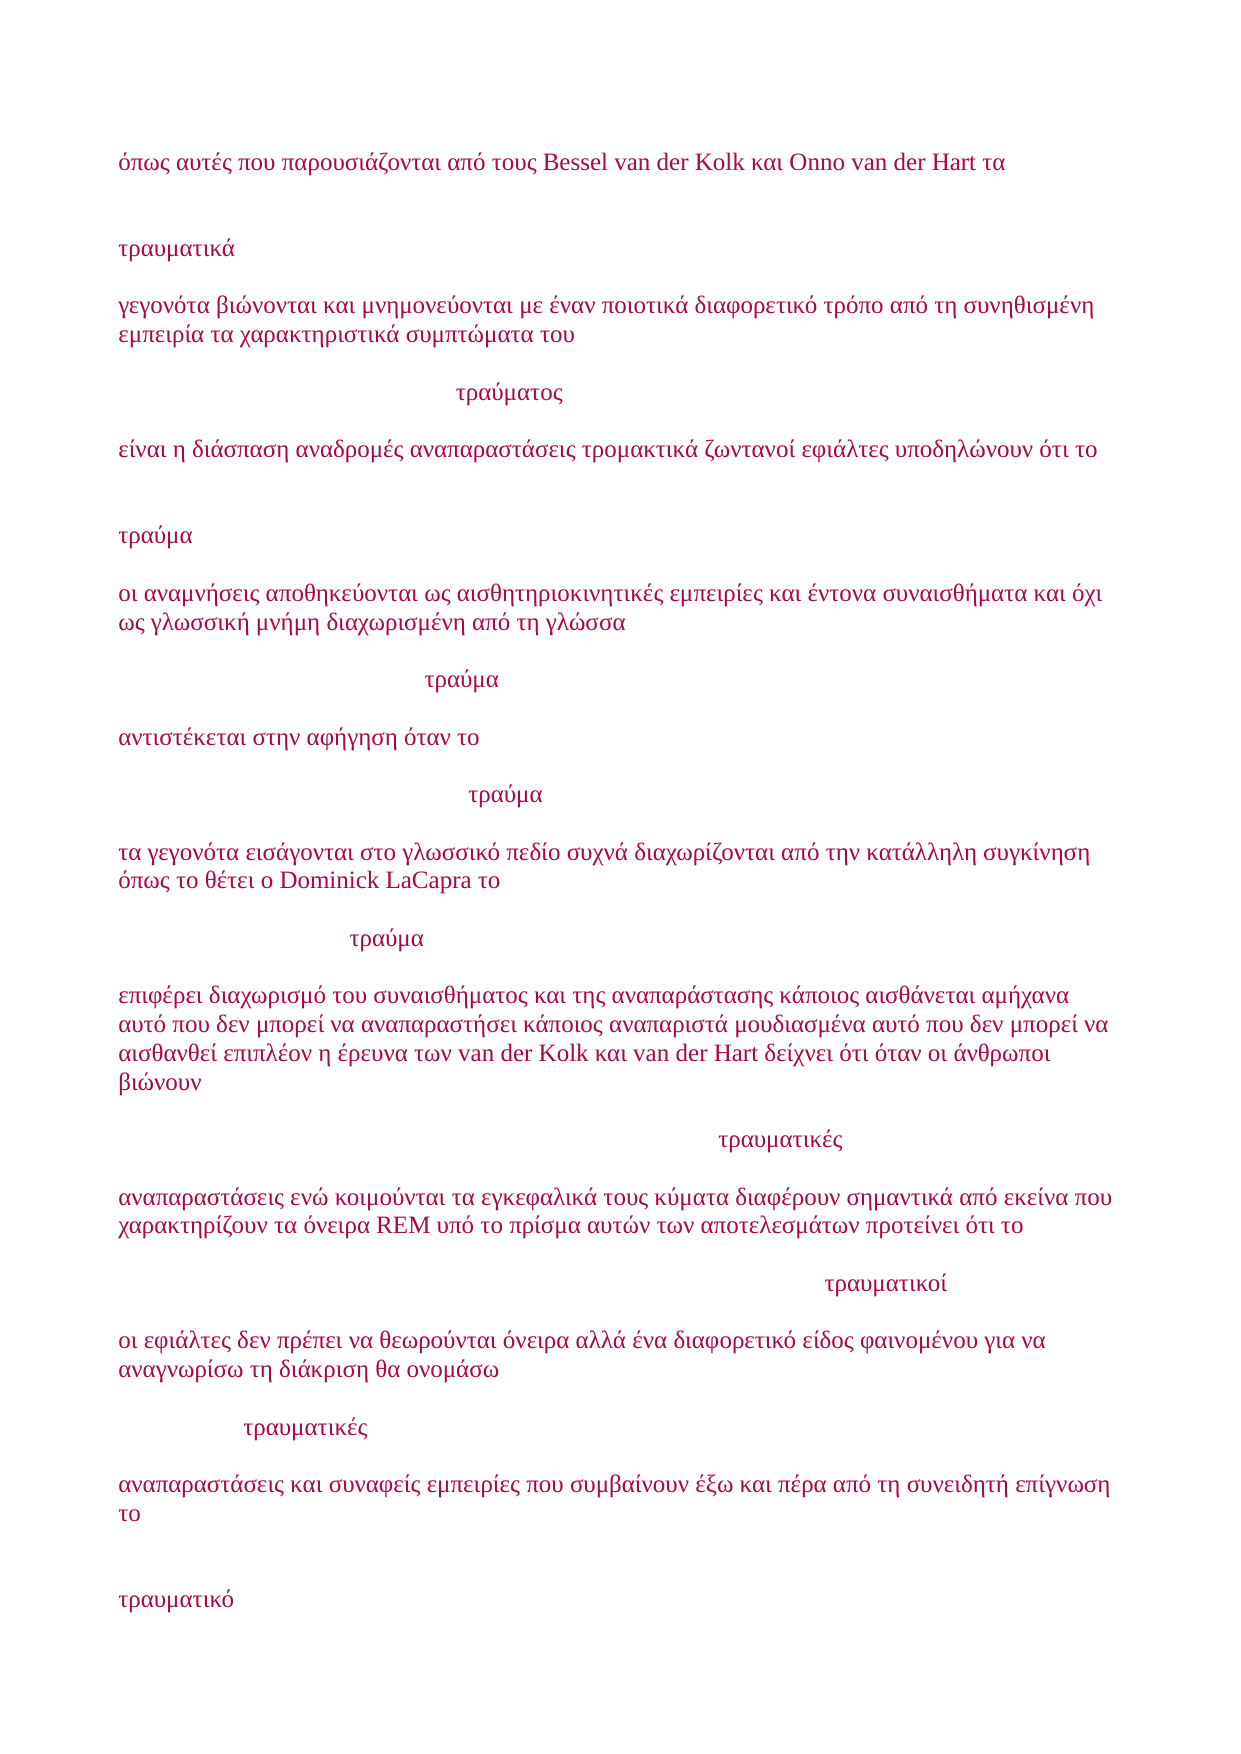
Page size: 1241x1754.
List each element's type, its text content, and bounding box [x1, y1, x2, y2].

text οι εφιάλτες δεν πρέπει να θεωρούνται όνειρα αλλά ένα διαφορετικό είδος φαινομένου για να αναγνωρίσω τη διάκριση θα ονομάσω [118, 1326, 1122, 1383]
text τραύμα [118, 664, 1122, 693]
text είναι η διάσπαση αναδρομές αναπαραστάσεις τρομακτικά ζωντανοί εφιάλτες υποδηλώνουν ότι το [118, 434, 1122, 463]
text οι αναμνήσεις αποθηκεύονται ως αισθητηριοκινητικές εμπειρίες και έντονα συναισθήματα και όχι ως γλωσσική μνήμη διαχωρισμένη από τη γλώσσα [118, 578, 1122, 636]
text αναπαραστάσεις ενώ κοιμούνται τα εγκεφαλικά τους κύματα διαφέρουν σημαντικά από εκείνα που χαρακτηρίζουν τα όνειρα REM υπό το πρίσμα αυτών των αποτελεσμάτων προτείνει ότι το [118, 1182, 1122, 1239]
text τα γεγονότα εισάγονται στο γλωσσικό πεδίο συχνά διαχωρίζονται από την κατάλληλη συγκίνηση όπως το θέτει ο Dominick LaCapra το [118, 837, 1122, 894]
text τραύμα [118, 779, 1122, 808]
text τραυματικές [118, 1124, 1122, 1153]
text τραύμα [118, 492, 1122, 549]
text τραυματικές [118, 1412, 1122, 1441]
text αντιστέκεται στην αφήγηση όταν το [118, 722, 1122, 751]
text επιφέρει διαχωρισμό του συναισθήματος και της αναπαράστασης κάποιος αισθάνεται αμήχανα αυτό που δεν μπορεί να αναπαραστήσει κάποιος αναπαριστά μουδιασμένα αυτό που δεν μπορεί να αισθανθεί επιπλέον η έρευνα των van der Kolk και van der Hart δείχνει ότι όταν οι άνθρωποι βιώνουν [118, 981, 1122, 1096]
text τραυματικοί [118, 1268, 1122, 1297]
text τραύματος [118, 377, 1122, 406]
text γεγονότα βιώνονται και μνημονεύονται με έναν ποιοτικά διαφορετικό τρόπο από τη συνηθισμένη εμπειρία τα χαρακτηριστικά συμπτώματα του [118, 291, 1122, 348]
text τραύμα [118, 923, 1122, 952]
text όπως αυτές που παρουσιάζονται από τους Bessel van der Kolk και Onno van der Hart τα [118, 147, 1122, 176]
text τραυματικό [118, 1556, 1122, 1613]
text αναπαραστάσεις και συναφείς εμπειρίες που συμβαίνουν έξω και πέρα από τη συνειδητή επίγνωση το [118, 1469, 1122, 1527]
text τραυματικά [118, 204, 1122, 262]
